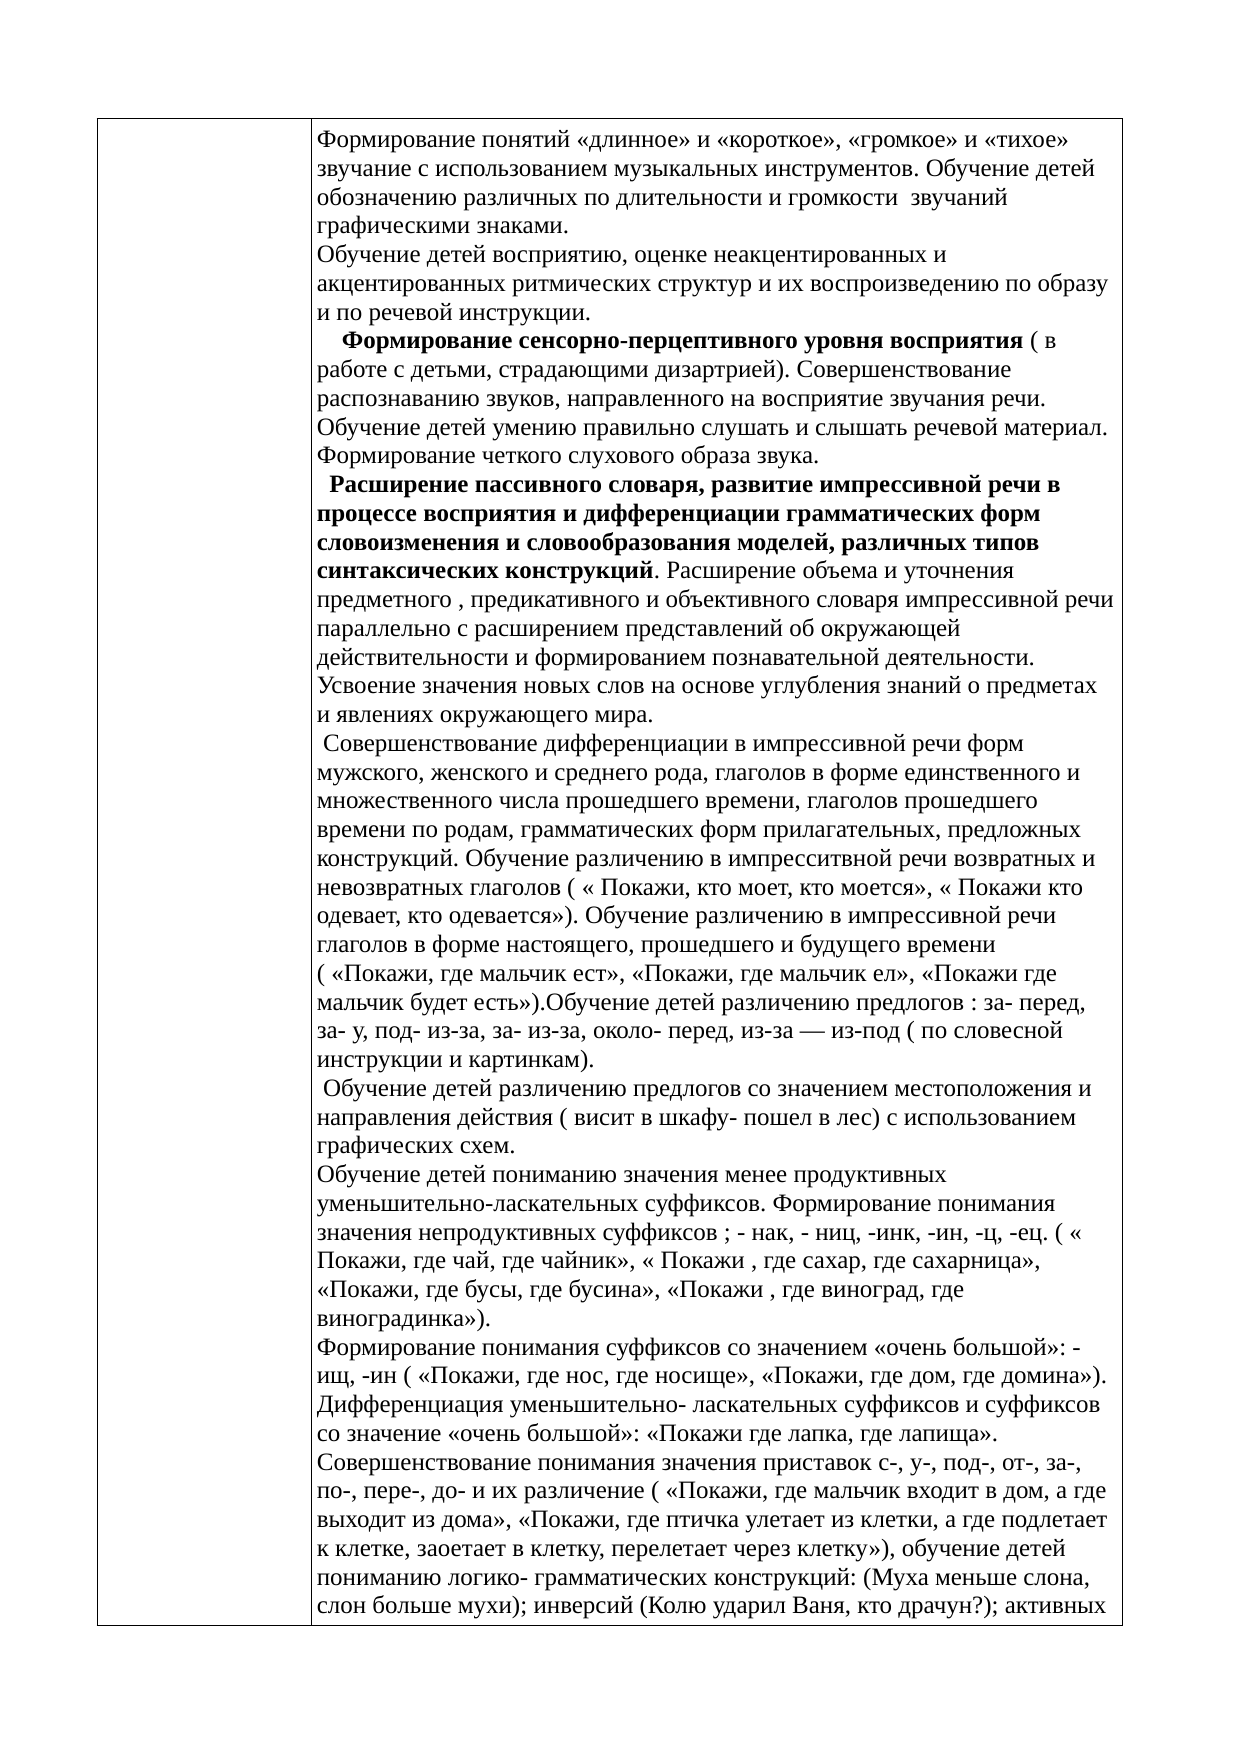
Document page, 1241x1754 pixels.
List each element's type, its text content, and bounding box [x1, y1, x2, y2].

table_cell [98, 119, 311, 1625]
table_cell Формирование понятий «длинное» и «короткое», «громкое» и «тихое» звучание с использованием музыкальных инструментов. Обучение детей обозначению различных по длительности и громкости звучаний графическими знаками. Обучение детей восприятию, оценке неакцентированных и акцентированных ритмических структур и их воспроизведению по образу и по речевой инструкции. Формирование сенсорно-перцептивного уровня восприятия ( в работе с детьми, страдающими дизартрией). Совершенствование распознаванию звуков, направленного на восприятие звучания речи. Обучение детей умению правильно слушать и слышать речевой материал. Формирование четкого слухового образа звука. Расширение пассивного словаря, развитие импрессивной речи в процессе восприятия и дифференциации грамматических форм словоизменения и словообразования моделей, различных типов синтаксических конструкций. Расширение объема и уточнения предметного , предикативного и объективного словаря импрессивной речи параллельно с расширением представлений об окружающей действительности и формированием познавательной деятельности. Усвоение значения новых слов на основе углубления знаний о предметах и явлениях окружающего мира. Совершенствование дифференциации в импрессивной речи форм мужского, женского и среднего рода, глаголов в форме единственного и множественного числа прошедшего времени, глаголов прошедшего времени по родам, грамматических форм прилагательных, предложных конструкций. Обучение различению в импресситвной речи возвратных и невозвратных глаголов ( « Покажи, кто моет, кто моется», « Покажи кто одевает, кто одевается»). Обучение различению в импрессивной речи глаголов в форме настоящего, прошедшего и будущего времени ( «Покажи, где мальчик ест», «Покажи, где мальчик ел», «Покажи где мальчик будет есть»).Обучение детей различению предлогов : за- перед, за- у, под- из-за, за- из-за, около- перед, из-за — из-под ( по словесной инструкции и картинкам). Обучение детей различению предлогов со значением местоположения и направления действия ( висит в шкафу- пошел в лес) с использованием графических схем. Обучение детей пониманию значения менее продуктивных уменьшительно-ласкательных суффиксов. Формирование понимания значения непродуктивных суффиксов ; - нак, - ниц, -инк, -ин, -ц, -ец. ( « Покажи, где чай, где чайник», « Покажи , где сахар, где сахарница», «Покажи, где бусы, где бусина», «Покажи , где виноград, где виноградинка»). Формирование понимания суффиксов со значением «очень большой»: - ищ, -ин ( «Покажи, где нос, где носище», «Покажи, где дом, где домина»). Дифференциация уменьшительно- ласкательных суффиксов и суффиксов со значение «очень большой»: «Покажи где лапка, где лапища». Совершенствование понимания значения приставок с-, у-, под-, от-, за-, по-, пере-, до- и их различение ( «Покажи, где мальчик входит в дом, а где выходит из дома», «Покажи, где птичка улетает из клетки, а где подлетает к клетке, заоетает в клетку, перелетает через клетку»), обучение детей пониманию логико- грамматических конструкций: (Муха меньше слона, слон больше мухи); инверсий (Колю ударил Ваня, кто драчун?); активных [312, 119, 1122, 1625]
